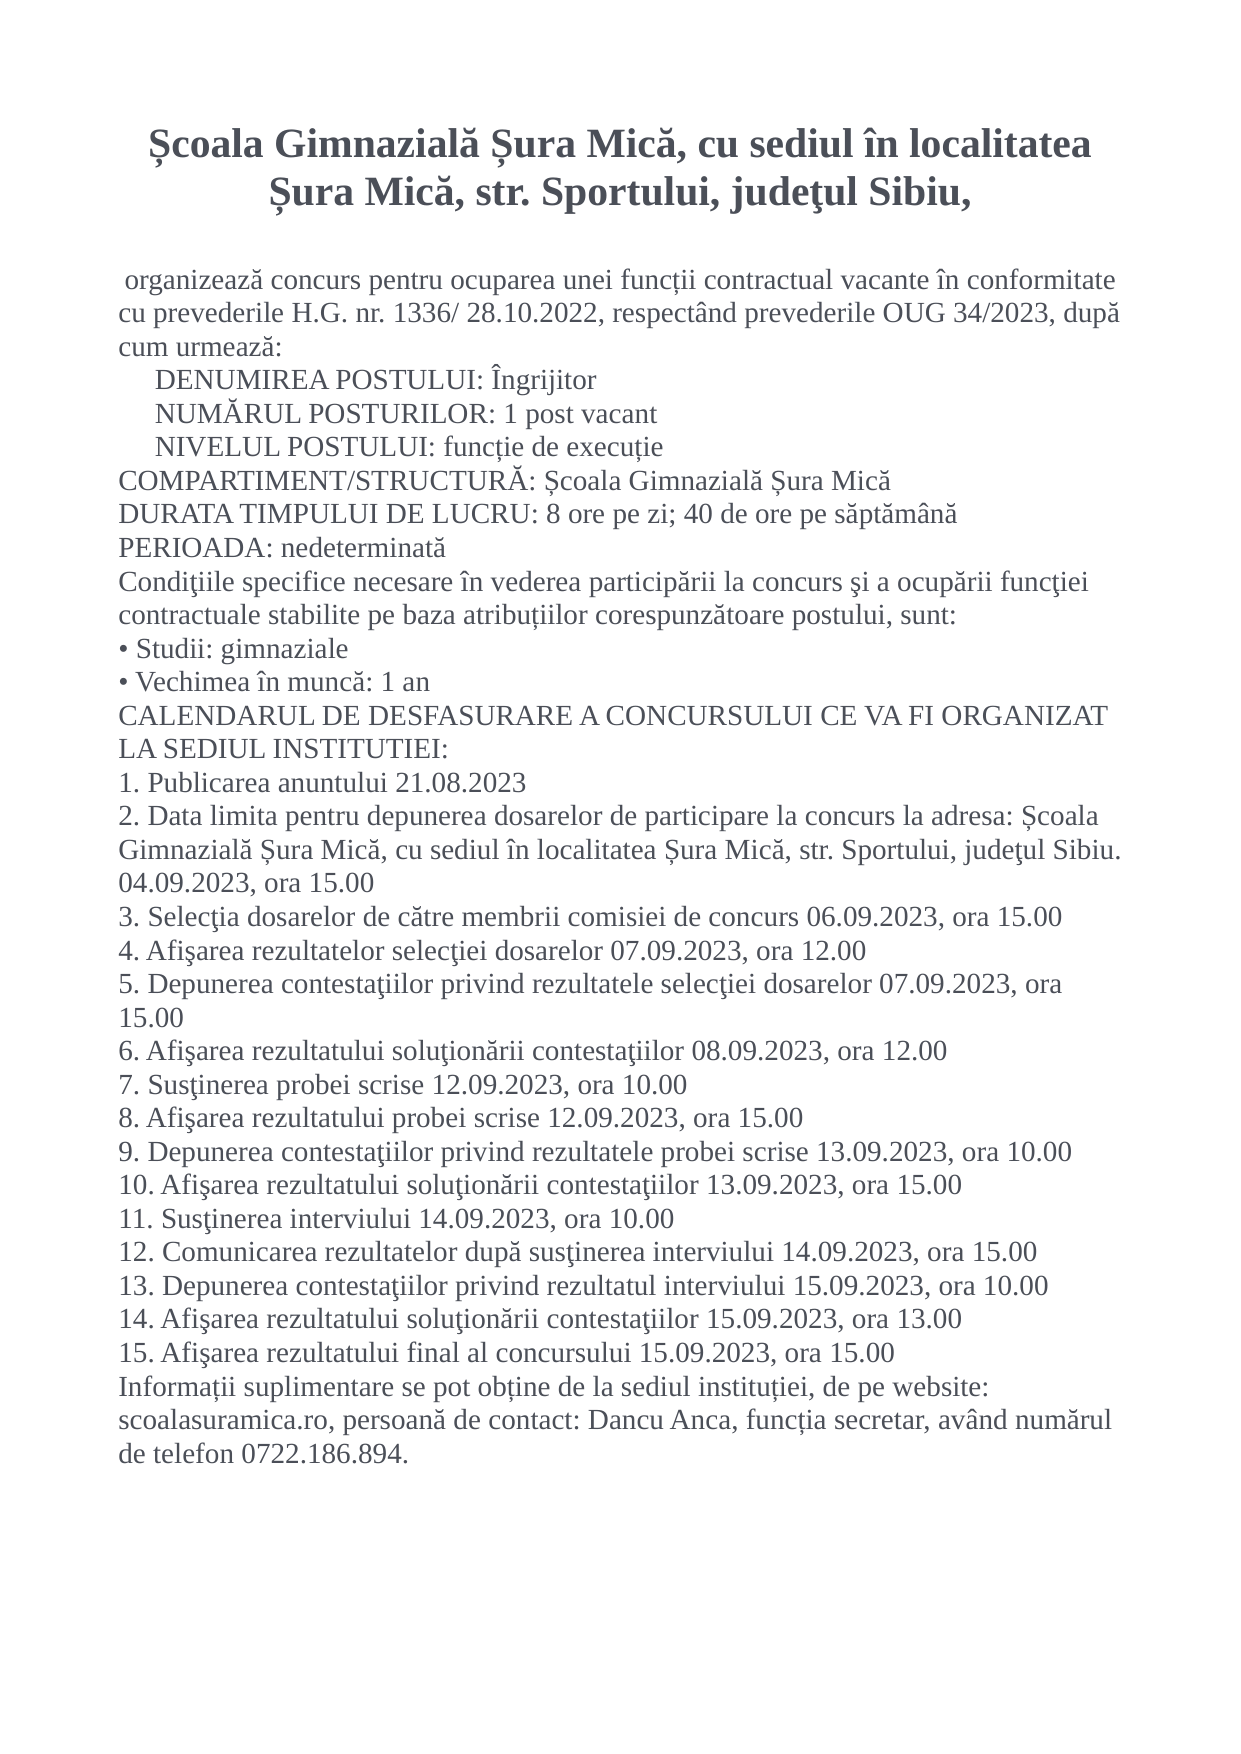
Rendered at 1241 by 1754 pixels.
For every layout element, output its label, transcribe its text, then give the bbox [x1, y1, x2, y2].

text Condiţiile specifice necesare în vederea participării la concurs şi a ocupării funcţiei contractuale stabilite pe baza atribuțiilor corespunzătoare postului, sunt: • Studii: gimnaziale • Vechimea în muncă: 1 an [118, 564, 1122, 698]
text DENUMIREA POSTULUI: Îngrijitor NUMĂRUL POSTURILOR: 1 post vacant NIVELUL POSTULUI: funcție de execuție COMPARTIMENT/STRUCTURĂ: Școala Gimnazială Șura Mică DURATA TIMPULUI DE LUCRU: 8 ore pe zi; 40 de ore pe săptămână PERIOADA: nedeterminată [118, 362, 1122, 564]
text CALENDARUL DE DESFASURARE A CONCURSULUI CE VA FI ORGANIZAT LA SEDIUL INSTITUTIEI: [118, 698, 1122, 765]
text organizează concurs pentru ocuparea unei funcții contractual vacante în conformitate cu prevederile H.G. nr. 1336/ 28.10.2022, respectând prevederile OUG 34/2023, după cum urmează: [118, 262, 1122, 362]
text 1. Publicarea anuntului 21.08.2023 2. Data limita pentru depunerea dosarelor de participare la concurs la adresa: Școala Gimnazială Șura Mică, cu sediul în localitatea Șura Mică, str. Sportului, judeţul Sibiu. 04.09.2023, ora 15.00 3. Selecţia dosarelor de către membrii comisiei de concurs 06.09.2023, ora 15.00 4. Afişarea rezultatelor selecţiei dosarelor 07.09.2023, ora 12.00 5. Depunerea contestaţiilor privind rezultatele selecţiei dosarelor 07.09.2023, ora 15.00 6. Afişarea rezultatului soluţionării contestaţiilor 08.09.2023, ora 12.00 7. Susţinerea probei scrise 12.09.2023, ora 10.00 8. Afişarea rezultatului probei scrise 12.09.2023, ora 15.00 9. Depunerea contestaţiilor privind rezultatele probei scrise 13.09.2023, ora 10.00 10. Afişarea rezultatului soluţionării contestaţiilor 13.09.2023, ora 15.00 11. Susţinerea interviului 14.09.2023, ora 10.00 12. Comunicarea rezultatelor după susţinerea interviului 14.09.2023, ora 15.00 13. Depunerea contestaţiilor privind rezultatul interviului 15.09.2023, ora 10.00 14. Afişarea rezultatului soluţionării contestaţiilor 15.09.2023, ora 13.00 15. Afişarea rezultatului final al concursului 15.09.2023, ora 15.00 [118, 765, 1122, 1369]
text Școala Gimnazială Șura Mică, cu sediul în localitatea Șura Mică, str. Sportului, judeţul Sibiu, [118, 118, 1122, 214]
text Informații suplimentare se pot obține de la sediul instituției, de pe website: scoalasuramica.ro, persoană de contact: Dancu Anca, funcția secretar, având numărul de telefon 0722.186.894. [118, 1369, 1122, 1469]
